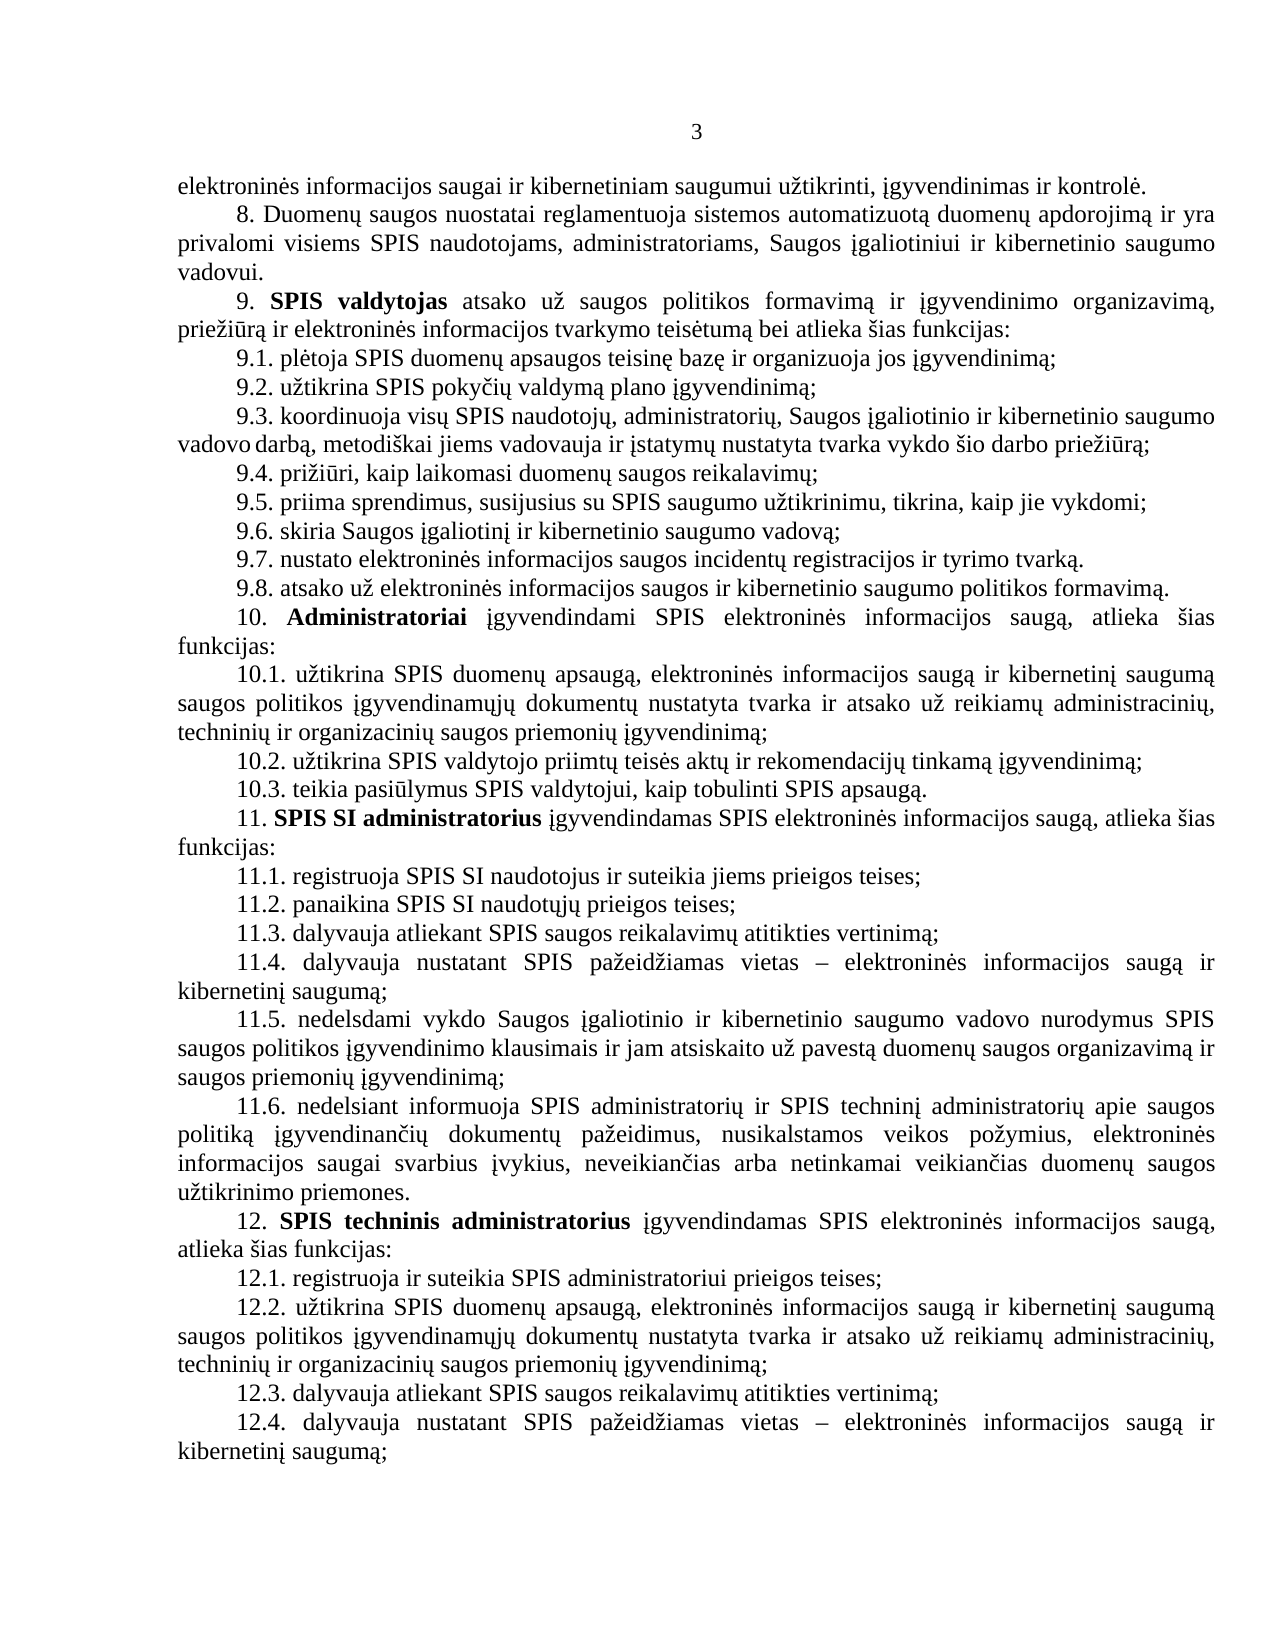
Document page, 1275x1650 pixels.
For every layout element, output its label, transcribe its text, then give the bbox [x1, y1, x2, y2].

text 11.6. nedelsiant informuoja SPIS administratorių ir SPIS techninį administratorių apie saugos politiką įgyvendinančių dokumentų pažeidimus, nusikalstamos veikos požymius, elektroninės informacijos saugai svarbius įvykius, neveikiančias arba netinkamai veikiančias duomenų saugos užtikrinimo priemones. [177, 1091, 1216, 1206]
text 10. Administratoriai įgyvendindami SPIS elektroninės informacijos saugą, atlieka šias funkcijas: [177, 602, 1216, 659]
text 8. Duomenų saugos nuostatai reglamentuoja sistemos automatizuotą duomenų apdorojimą ir yra privalomi visiems SPIS naudotojams, administratoriams, Saugos įgaliotiniui ir kibernetinio saugumo vadovui. [177, 199, 1216, 286]
text elektroninės informacijos saugai ir kibernetiniam saugumui užtikrinti, įgyvendinimas ir kontrolė. [177, 171, 1216, 199]
text 9.7. nustato elektroninės informacijos saugos incidentų registracijos ir tyrimo tvarką. [177, 544, 1216, 573]
text 12.1. registruoja ir suteikia SPIS administratoriui prieigos teises; [177, 1263, 1216, 1292]
text 9.2. užtikrina SPIS pokyčių valdymą plano įgyvendinimą; [177, 372, 1216, 401]
text 10.2. užtikrina SPIS valdytojo priimtų teisės aktų ir rekomendacijų tinkamą įgyvendinimą; [177, 746, 1216, 774]
text 10.1. užtikrina SPIS duomenų apsaugą, elektroninės informacijos saugą ir kibernetinį saugumą saugos politikos įgyvendinamųjų dokumentų nustatyta tvarka ir atsako už reikiamų administracinių, techninių ir organizacinių saugos priemonių įgyvendinimą; [177, 659, 1216, 746]
text 11.2. panaikina SPIS SI naudotųjų prieigos teises; [177, 889, 1216, 918]
text 11.3. dalyvauja atliekant SPIS saugos reikalavimų atitikties vertinimą; [177, 918, 1216, 947]
text 9. SPIS valdytojas atsako už saugos politikos formavimą ir įgyvendinimo organizavimą, priežiūrą ir elektroninės informacijos tvarkymo teisėtumą bei atlieka šias funkcijas: [177, 286, 1216, 343]
text 11.1. registruoja SPIS SI naudotojus ir suteikia jiems prieigos teises; [177, 861, 1216, 889]
text 12.4. dalyvauja nustatant SPIS pažeidžiamas vietas – elektroninės informacijos saugą ir kibernetinį saugumą; [177, 1407, 1216, 1464]
text 9.6. skiria Saugos įgaliotinį ir kibernetinio saugumo vadovą; [177, 516, 1216, 544]
text 9.3. koordinuoja visų SPIS naudotojų, administratorių, Saugos įgaliotinio ir kibernetinio saugumo vadovo darbą, metodiškai jiems vadovauja ir įstatymų nustatyta tvarka vykdo šio darbo priežiūrą; [177, 401, 1216, 458]
text 9.8. atsako už elektroninės informacijos saugos ir kibernetinio saugumo politikos formavimą. [177, 573, 1216, 602]
text 10.3. teikia pasiūlymus SPIS valdytojui, kaip tobulinti SPIS apsaugą. [177, 774, 1216, 803]
text 11.5. nedelsdami vykdo Saugos įgaliotinio ir kibernetinio saugumo vadovo nurodymus SPIS saugos politikos įgyvendinimo klausimais ir jam atsiskaito už pavestą duomenų saugos organizavimą ir saugos priemonių įgyvendinimą; [177, 1004, 1216, 1091]
text 11. SPIS SI administratorius įgyvendindamas SPIS elektroninės informacijos saugą, atlieka šias funkcijas: [177, 803, 1216, 861]
text 9.4. prižiūri, kaip laikomasi duomenų saugos reikalavimų; [177, 458, 1216, 487]
text 9.1. plėtoja SPIS duomenų apsaugos teisinę bazę ir organizuoja jos įgyvendinimą; [177, 343, 1216, 372]
text 11.4. dalyvauja nustatant SPIS pažeidžiamas vietas – elektroninės informacijos saugą ir kibernetinį saugumą; [177, 947, 1216, 1004]
text 12. SPIS techninis administratorius įgyvendindamas SPIS elektroninės informacijos saugą, atlieka šias funkcijas: [177, 1206, 1216, 1263]
text 12.3. dalyvauja atliekant SPIS saugos reikalavimų atitikties vertinimą; [177, 1378, 1216, 1407]
text 12.2. užtikrina SPIS duomenų apsaugą, elektroninės informacijos saugą ir kibernetinį saugumą saugos politikos įgyvendinamųjų dokumentų nustatyta tvarka ir atsako už reikiamų administracinių, techninių ir organizacinių saugos priemonių įgyvendinimą; [177, 1292, 1216, 1378]
text 9.5. priima sprendimus, susijusius su SPIS saugumo užtikrinimu, tikrina, kaip jie vykdomi; [177, 487, 1216, 516]
